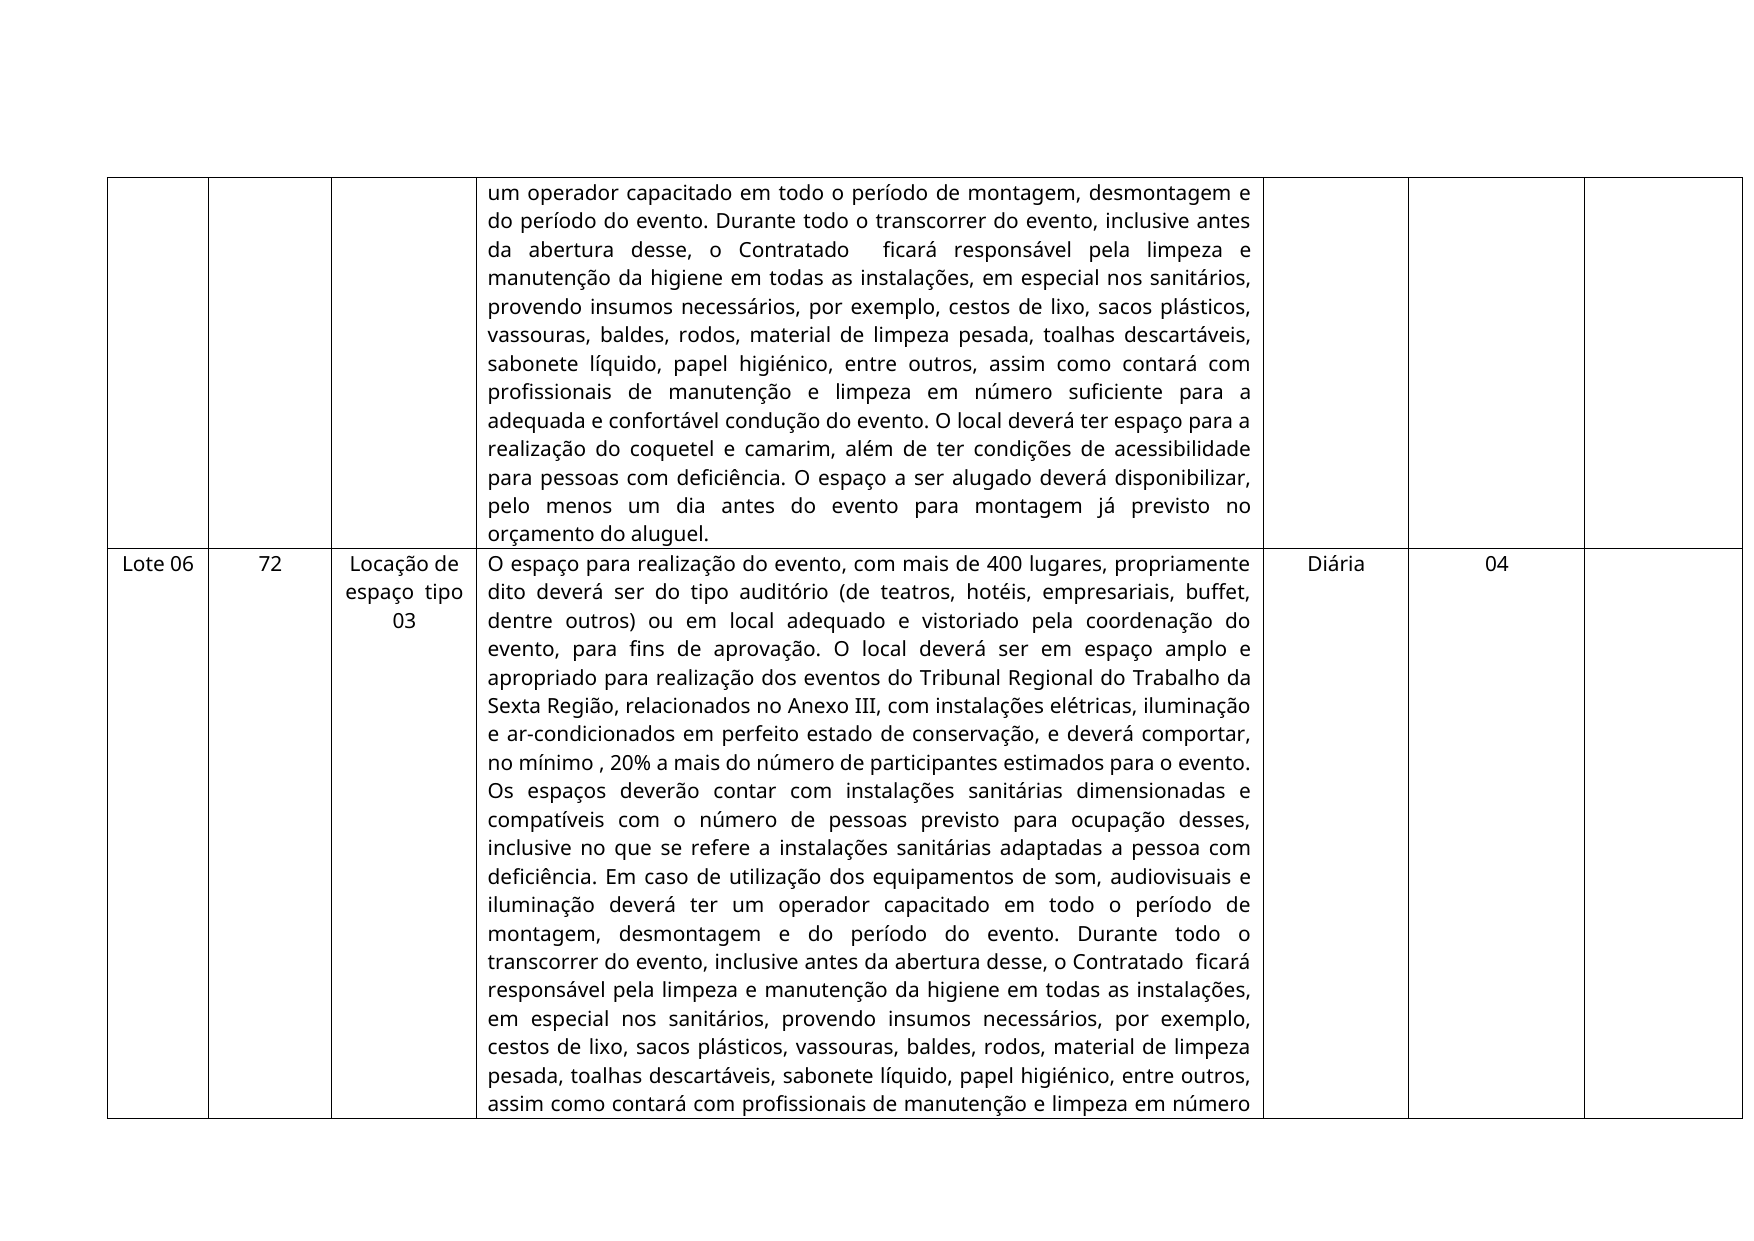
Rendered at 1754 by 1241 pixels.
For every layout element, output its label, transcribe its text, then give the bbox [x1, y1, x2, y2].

table_cell [1585, 549, 1742, 1118]
table_cell [209, 178, 331, 548]
table_cell Lote 06 [108, 549, 208, 1118]
table_cell [1409, 178, 1584, 548]
table_cell 72 [209, 549, 331, 1118]
table_cell [108, 178, 208, 548]
table_cell Diária [1264, 549, 1408, 1118]
table_cell [1585, 178, 1742, 548]
table_cell um operador capacitado em todo o período de montagem, desmontagem e do período do evento. Durante todo o transcorrer do evento, inclusive antes da abertura desse, o Contratado ficará responsável pela limpeza e manutenção da higiene em todas as instalações, em especial nos sanitários, provendo insumos necessários, por exemplo, cestos de lixo, sacos plásticos, vassouras, baldes, rodos, material de limpeza pesada, toalhas descartáveis, sabonete líquido, papel higiénico, entre outros, assim como contará com profissionais de manutenção e limpeza em número suficiente para a adequada e confortável condução do evento. O local deverá ter espaço para a realização do coquetel e camarim, além de ter condições de acessibilidade para pessoas com deficiência. O espaço a ser alugado deverá disponibilizar, pelo menos um dia antes do evento para montagem já previsto no orçamento do aluguel. [477, 178, 1263, 548]
table_cell 04 [1409, 549, 1584, 1118]
table_cell Locação de espaço tipo 03 [332, 549, 476, 1118]
table_cell O espaço para realização do evento, com mais de 400 lugares, propriamente dito deverá ser do tipo auditório (de teatros, hotéis, empresariais, buffet, dentre outros) ou em local adequado e vistoriado pela coordenação do evento, para fins de aprovação. O local deverá ser em espaço amplo e apropriado para realização dos eventos do Tribunal Regional do Trabalho da Sexta Região, relacionados no Anexo III, com instalações elétricas, iluminação e ar-condicionados em perfeito estado de conservação, e deverá comportar, no mínimo , 20% a mais do número de participantes estimados para o evento. Os espaços deverão contar com instalações sanitárias dimensionadas e compatíveis com o número de pessoas previsto para ocupação desses, inclusive no que se refere a instalações sanitárias adaptadas a pessoa com deficiência. Em caso de utilização dos equipamentos de som, audiovisuais e iluminação deverá ter um operador capacitado em todo o período de montagem, desmontagem e do período do evento. Durante todo o transcorrer do evento, inclusive antes da abertura desse, o Contratado ficará responsável pela limpeza e manutenção da higiene em todas as instalações, em especial nos sanitários, provendo insumos necessários, por exemplo, cestos de lixo, sacos plásticos, vassouras, baldes, rodos, material de limpeza pesada, toalhas descartáveis, sabonete líquido, papel higiénico, entre outros, assim como contará com profissionais de manutenção e limpeza em número [477, 549, 1263, 1118]
table_cell [332, 178, 476, 548]
table_cell [1264, 178, 1408, 548]
